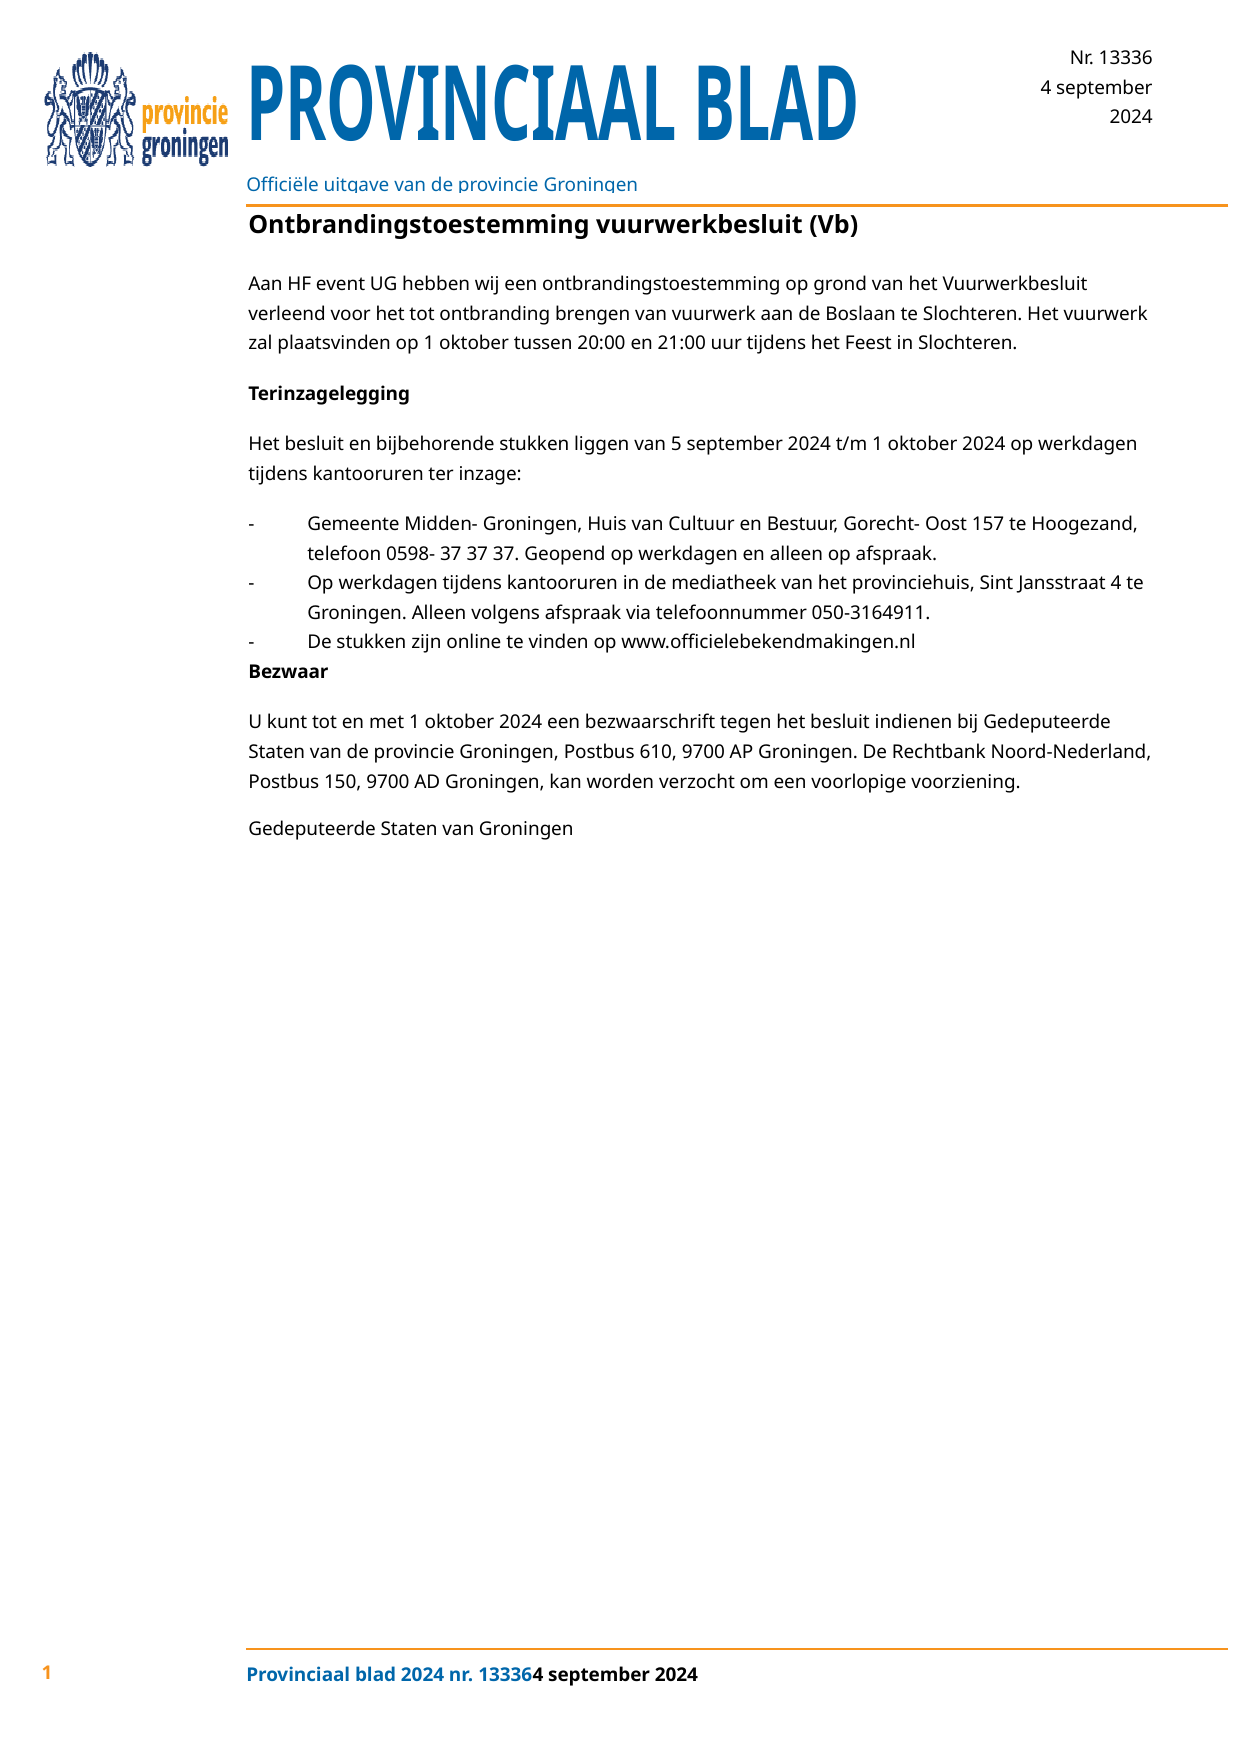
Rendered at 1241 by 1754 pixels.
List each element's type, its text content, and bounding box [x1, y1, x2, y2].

list Gemeente Midden- Groningen, Huis van Cultuur en Bestuur, Gorecht- Oost 157 te Hoogezand, telefoon 0598- 37 37 37. Geopend op werkdagen en alleen op afspraak. [248, 510, 1152, 566]
text Bezwaar [248, 658, 1152, 684]
text U kunt tot en met 1 oktober 2024 een bezwaarschrift tegen het besluit indienen bij Gedeputeerde Staten van de provincie Groningen, Postbus 610, 9700 AP Groningen. De Rechtbank Noord-Nederland, Postbus 150, 9700 AD Groningen, kan worden verzocht om een voorlopige voorziening. [248, 709, 1152, 793]
text Terinzagelegging [248, 380, 1152, 406]
text Gedeputeerde Staten van Groningen [248, 816, 1152, 841]
list De stukken zijn online te vinden op www.officielebekendmakingen.nl [248, 629, 1152, 654]
picture [41, 47, 231, 172]
list Op werkdagen tijdens kantooruren in de mediatheek van het provinciehuis, Sint Jansstraat 4 te Groningen. Alleen volgens afspraak via telefoonnummer 050-3164911. [248, 569, 1152, 625]
text Ontbrandingstoestemming vuurwerkbesluit (Vb) [248, 207, 1152, 241]
text Het besluit en bijbehorende stukken liggen van 5 september 2024 t/m 1 oktober 2024 op werkdagen tijdens kantooruren ter inzage: [248, 430, 1152, 486]
text Aan HF event UG hebben wij een ontbrandingstoestemming op grond van het Vuurwerkbesluit verleend voor het tot ontbranding brengen van vuurwerk aan de Boslaan te Slochteren. Het vuurwerk zal plaatsvinden op 1 oktober tussen 20:00 en 21:00 uur tijdens het Feest in Slochteren. [248, 270, 1152, 355]
